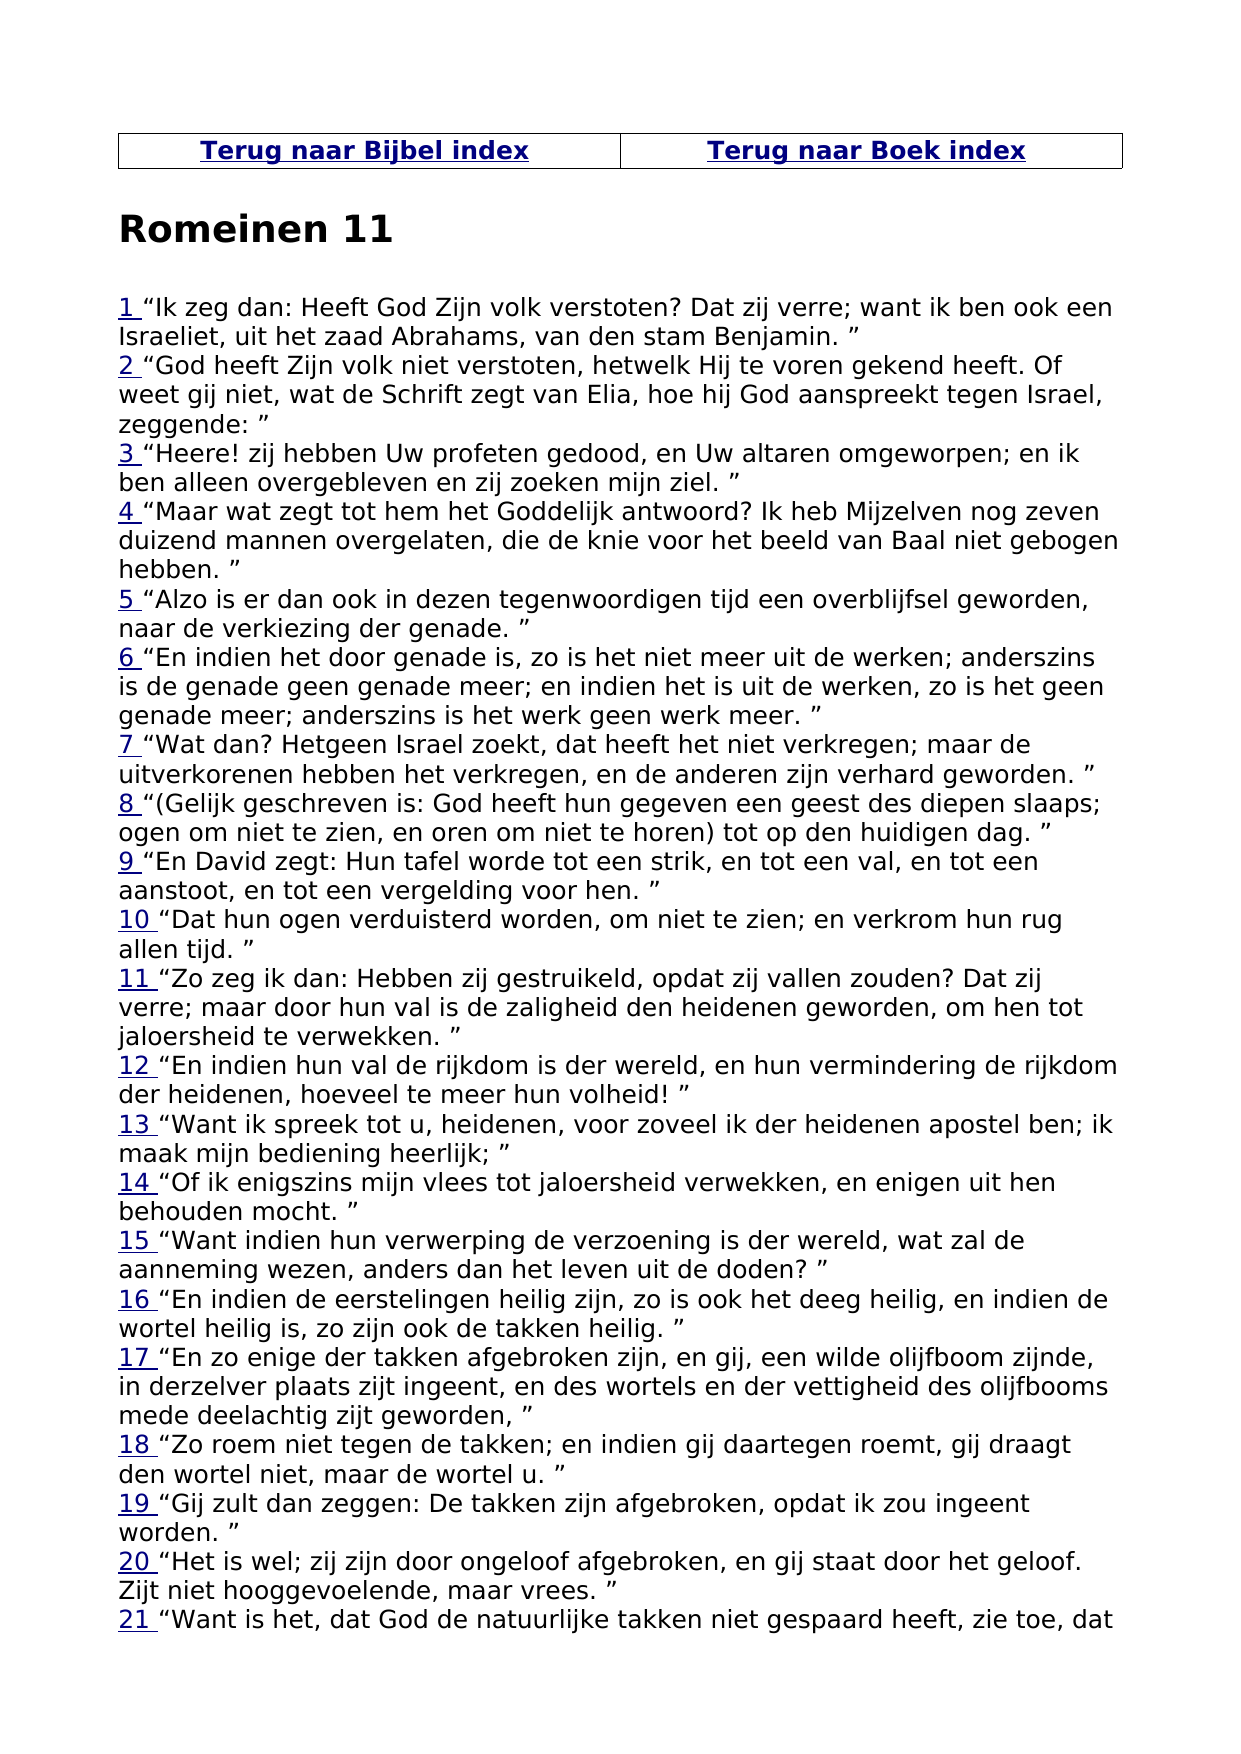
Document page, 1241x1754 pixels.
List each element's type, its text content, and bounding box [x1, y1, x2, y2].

text 1 “Ik zeg dan: Heeft God Zijn volk verstoten? Dat zij verre; want ik ben ook een Israeliet, uit het zaad Abrahams, van den stam Benjamin. ” 2 “God heeft Zijn volk niet verstoten, hetwelk Hij te voren gekend heeft. Of weet gij niet, wat de Schrift zegt van Elia, hoe hij God aanspreekt tegen Israel, zeggende: ” 3 “Heere! zij hebben Uw profeten gedood, en Uw altaren omgeworpen; en ik ben alleen overgebleven en zij zoeken mijn ziel. ” 4 “Maar wat zegt tot hem het Goddelijk antwoord? Ik heb Mijzelven nog zeven duizend mannen overgelaten, die de knie voor het beeld van Baal niet gebogen hebben. ” 5 “Alzo is er dan ook in dezen tegenwoordigen tijd een overblijfsel geworden, naar de verkiezing der genade. ” 6 “En indien het door genade is, zo is het niet meer uit de werken; anderszins is de genade geen genade meer; en indien het is uit de werken, zo is het geen genade meer; anderszins is het werk geen werk meer. ” 7 “Wat dan? Hetgeen Israel zoekt, dat heeft het niet verkregen; maar de uitverkorenen hebben het verkregen, en de anderen zijn verhard geworden. ” 8 “(Gelijk geschreven is: God heeft hun gegeven een geest des diepen slaaps; ogen om niet te zien, en oren om niet te horen) tot op den huidigen dag. ” 9 “En David zegt: Hun tafel worde tot een strik, en tot een val, en tot een aanstoot, en tot een vergelding voor hen. ” 10 “Dat hun ogen verduisterd worden, om niet te zien; en verkrom hun rug allen tijd. ” 11 “Zo zeg ik dan: Hebben zij gestruikeld, opdat zij vallen zouden? Dat zij verre; maar door hun val is de zaligheid den heidenen geworden, om hen tot jaloersheid te verwekken. ” 12 “En indien hun val de rijkdom is der wereld, en hun vermindering de rijkdom der heidenen, hoeveel te meer hun volheid! ” 13 “Want ik spreek tot u, heidenen, voor zoveel ik der heidenen apostel ben; ik maak mijn bediening heerlijk; ” 14 “Of ik enigszins mijn vlees tot jaloersheid verwekken, en enigen uit hen behouden mocht. ” 15 “Want indien hun verwerping de verzoening is der wereld, wat zal de aanneming wezen, anders dan het leven uit de doden? ” 16 “En indien de eerstelingen heilig zijn, zo is ook het deeg heilig, en indien de wortel heilig is, zo zijn ook de takken heilig. ” 17 “En zo enige der takken afgebroken zijn, en gij, een wilde olijfboom zijnde, in derzelver plaats zijt ingeent, en des wortels en der vettigheid des olijfbooms mede deelachtig zijt geworden, ” 18 “Zo roem niet tegen de takken; en indien gij daartegen roemt, gij draagt den wortel niet, maar de wortel u. ” 19 “Gij zult dan zeggen: De takken zijn afgebroken, opdat ik zou ingeent worden. ” 20 “Het is wel; zij zijn door ongeloof afgebroken, en gij staat door het geloof. Zijt niet hooggevoelende, maar vrees. ” 21 “Want is het, dat God de natuurlijke takken niet gespaard heeft, zie toe, dat [118, 264, 1122, 1635]
table_header Terug naar Bijbel index [119, 134, 620, 168]
table_header Terug naar Boek index [621, 134, 1122, 168]
subtitle Romeinen 11 [118, 208, 1122, 252]
